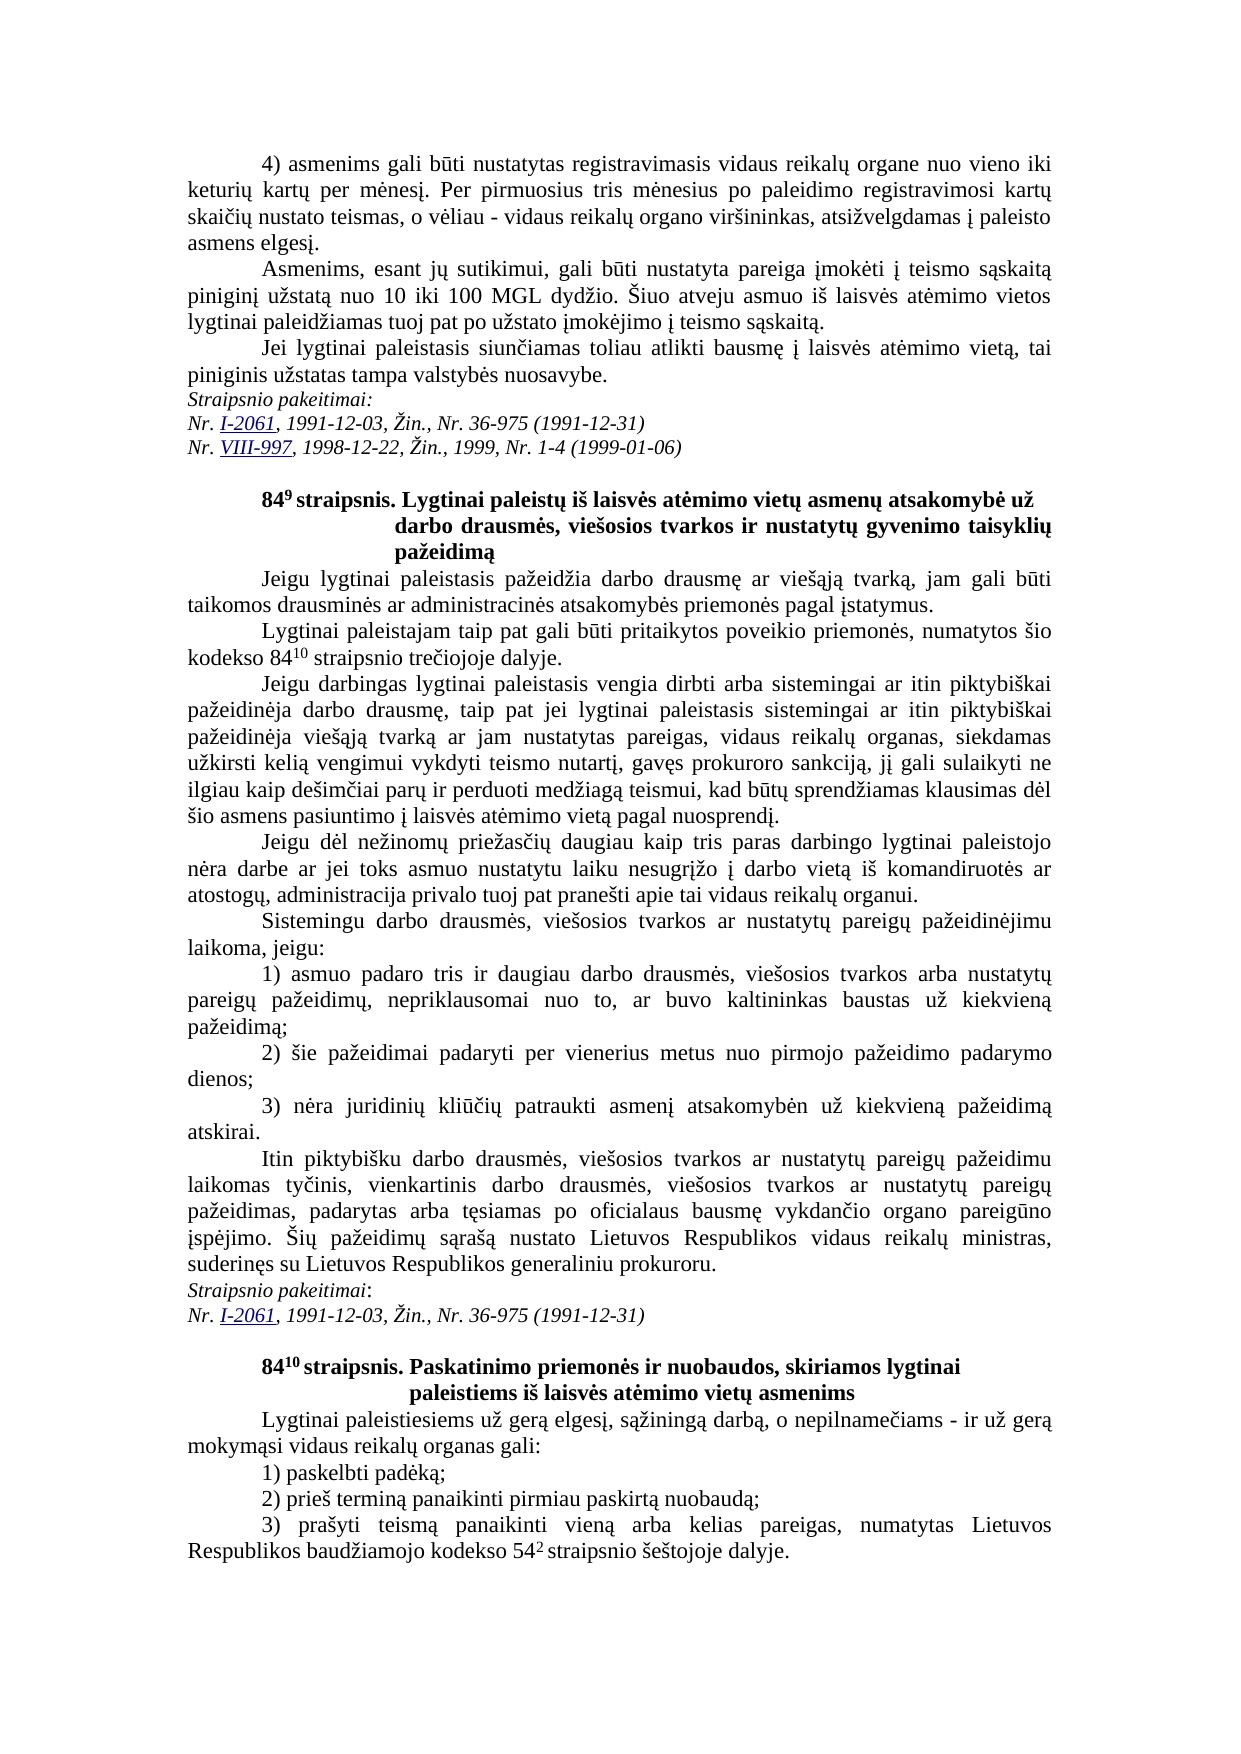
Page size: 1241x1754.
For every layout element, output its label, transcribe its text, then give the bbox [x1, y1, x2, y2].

text darbo drausmės, viešosios tvarkos ir nustatytų gyvenimo taisyklių pažeidimą [394, 512, 1053, 565]
text Nr. I-2061, 1991-12-03, Žin., Nr. 36-975 (1991-12-31) [187, 1303, 1053, 1327]
text paleistiems iš laisvės atėmimo vietų asmenims [334, 1379, 1053, 1406]
text 2) prieš terminą panaikinti pirmiau paskirtą nuobaudą; [187, 1485, 1053, 1511]
text Sistemingu darbo drausmės, viešosios tvarkos ar nustatytų pareigų pažeidinėjimu laikoma, jeigu: [187, 907, 1053, 960]
text Asmenims, esant jų sutikimui, gali būti nustatyta pareiga įmokėti į teismo sąskaitą piniginį užstatą nuo 10 iki 100 MGL dydžio. Šiuo atveju asmuo iš laisvės atėmimo vietos lygtinai paleidžiamas tuoj pat po užstato įmokėjimo į teismo sąskaitą. [187, 255, 1053, 334]
text 8410 straipsnis. Paskatinimo priemonės ir nuobaudos, skiriamos lygtinai [187, 1353, 1053, 1379]
text Jeigu lygtinai paleistasis pažeidžia darbo drausmę ar viešąją tvarką, jam gali būti taikomos drausminės ar administracinės atsakomybės priemonės pagal įstatymus. [187, 565, 1053, 617]
text Nr. VIII-997, 1998-12-22, Žin., 1999, Nr. 1-4 (1999-01-06) [187, 435, 1053, 459]
text Jeigu darbingas lygtinai paleistasis vengia dirbti arba sistemingai ar itin piktybiškai pažeidinėja darbo drausmę, taip pat jei lygtinai paleistasis sistemingai ar itin piktybiškai pažeidinėja viešąją tvarką ar jam nustatytas pareigas, vidaus reikalų organas, siekdamas užkirsti kelią vengimui vykdyti teismo nutartį, gavęs prokuroro sankciją, jį gali sulaikyti ne ilgiau kaip dešimčiai parų ir perduoti medžiagą teismui, kad būtų sprendžiamas klausimas dėl šio asmens pasiuntimo į laisvės atėmimo vietą pagal nuosprendį. [187, 670, 1053, 828]
text 3) nėra juridinių kliūčių patraukti asmenį atsakomybėn už kiekvieną pažeidimą atskirai. [187, 1092, 1053, 1144]
text Lygtinai paleistiesiems už gerą elgesį, sąžiningą darbą, o nepilnamečiams - ir už gerą mokymąsi vidaus reikalų organas gali: [187, 1406, 1053, 1458]
text 4) asmenims gali būti nustatytas registravimasis vidaus reikalų organe nuo vieno iki keturių kartų per mėnesį. Per pirmuosius tris mėnesius po paleidimo registravimosi kartų skaičių nustato teismas, o vėliau - vidaus reikalų organo viršininkas, atsižvelgdamas į paleisto asmens elgesį. [187, 150, 1053, 255]
text 2) šie pažeidimai padaryti per vienerius metus nuo pirmojo pažeidimo padarymo dienos; [187, 1039, 1053, 1092]
text 1) paskelbti padėką; [187, 1458, 1053, 1485]
text Jei lygtinai paleistasis siunčiamas toliau atlikti bausmę į laisvės atėmimo vietą, tai piniginis užstatas tampa valstybės nuosavybe. [187, 334, 1053, 387]
text 3) prašyti teismą panaikinti vieną arba kelias pareigas, numatytas Lietuvos Respublikos baudžiamojo kodekso 542 straipsnio šeštojoje dalyje. [187, 1511, 1053, 1564]
text Itin piktybišku darbo drausmės, viešosios tvarkos ar nustatytų pareigų pažeidimu laikomas tyčinis, vienkartinis darbo drausmės, viešosios tvarkos ar nustatytų pareigų pažeidimas, padarytas arba tęsiamas po oficialaus bausmę vykdančio organo pareigūno įspėjimo. Šių pažeidimų sąrašą nustato Lietuvos Respublikos vidaus reikalų ministras, suderinęs su Lietuvos Respublikos generaliniu prokuroru. [187, 1144, 1053, 1276]
text 849 straipsnis. Lygtinai paleistų iš laisvės atėmimo vietų asmenų atsakomybė už [187, 486, 1053, 512]
text Nr. I-2061, 1991-12-03, Žin., Nr. 36-975 (1991-12-31) [187, 411, 1053, 435]
text Lygtinai paleistajam taip pat gali būti pritaikytos poveikio priemonės, numatytos šio kodekso 8410 straipsnio trečiojoje dalyje. [187, 617, 1053, 670]
text Straipsnio pakeitimai: [187, 387, 1053, 411]
text Jeigu dėl nežinomų priežasčių daugiau kaip tris paras darbingo lygtinai paleistojo nėra darbe ar jei toks asmuo nustatytu laiku nesugrįžo į darbo vietą iš komandiruotės ar atostogų, administracija privalo tuoj pat pranešti apie tai vidaus reikalų organui. [187, 828, 1053, 907]
text Straipsnio pakeitimai: [187, 1276, 1053, 1303]
text 1) asmuo padaro tris ir daugiau darbo drausmės, viešosios tvarkos arba nustatytų pareigų pažeidimų, nepriklausomai nuo to, ar buvo kaltininkas baustas už kiekvieną pažeidimą; [187, 960, 1053, 1039]
